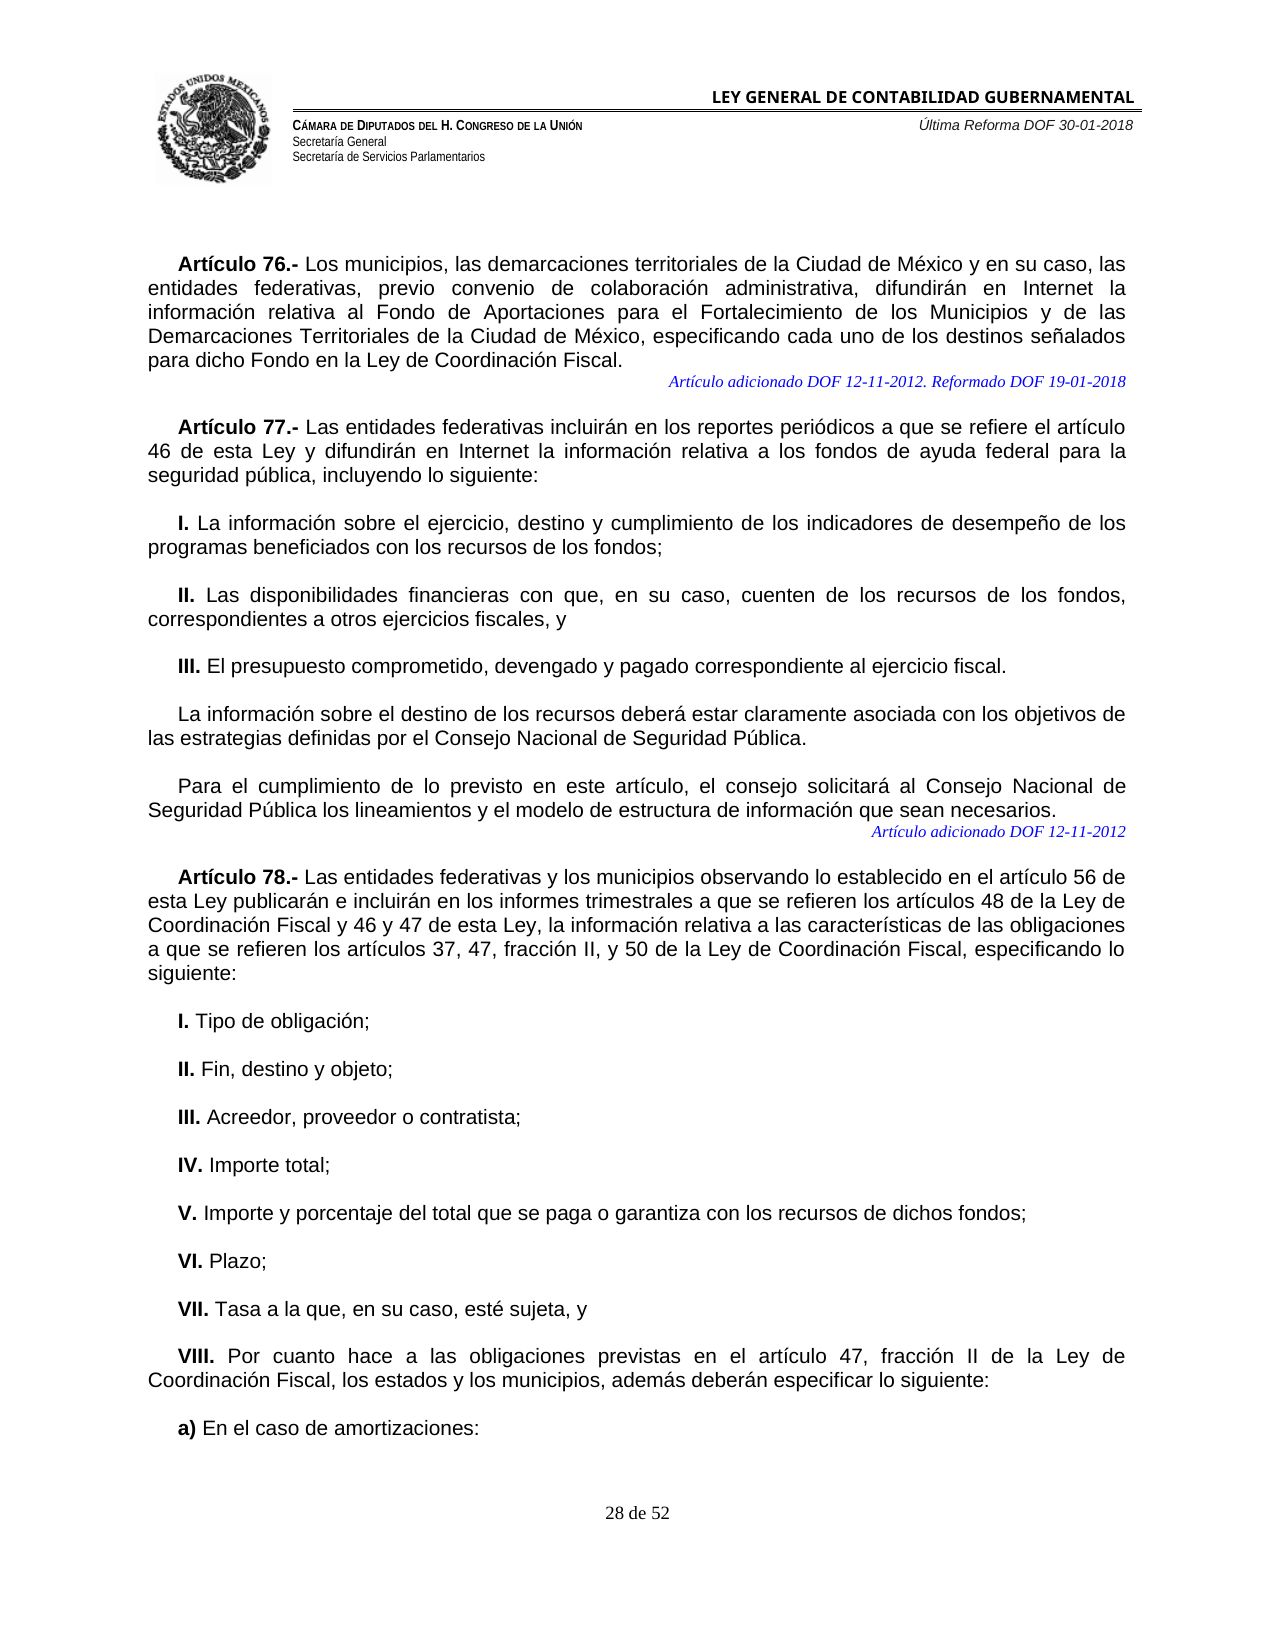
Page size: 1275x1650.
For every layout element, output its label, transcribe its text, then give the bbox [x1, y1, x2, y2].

text Artículo adicionado DOF 12-11-2012. Reformado DOF 19-01-2018 [148, 372, 1127, 391]
text VIII. Por cuanto hace a las obligaciones previstas en el artículo 47, fracción II de la Ley de Coordinación Fiscal, los estados y los municipios, además deberán especificar lo siguiente: [148, 1344, 1127, 1392]
text V. Importe y porcentaje del total que se paga o garantiza con los recursos de dichos fondos; [148, 1201, 1127, 1224]
text I. Tipo de obligación; [148, 1009, 1127, 1033]
text III. Acreedor, proveedor o contratista; [148, 1105, 1127, 1129]
text II. Las disponibilidades financieras con que, en su caso, cuenten de los recursos de los fondos, correspondientes a otros ejercicios fiscales, y [148, 582, 1127, 630]
text Artículo 76.- Los municipios, las demarcaciones territoriales de la Ciudad de México y en su caso, las entidades federativas, previo convenio de colaboración administrativa, difundirán en Internet la información relativa al Fondo de Aportaciones para el Fortalecimiento de los Municipios y de las Demarcaciones Territoriales de la Ciudad de México, especificando cada uno de los destinos señalados para dicho Fondo en la Ley de Coordinación Fiscal. [148, 252, 1127, 372]
text Artículo adicionado DOF 12-11-2012 [148, 822, 1127, 841]
text Para el cumplimiento de lo previsto en este artículo, el consejo solicitará al Consejo Nacional de Seguridad Pública los lineamientos y el modelo de estructura de información que sean necesarios. [148, 774, 1127, 822]
text I. La información sobre el ejercicio, destino y cumplimiento de los indicadores de desempeño de los programas beneficiados con los recursos de los fondos; [148, 511, 1127, 558]
text II. Fin, destino y objeto; [148, 1057, 1127, 1081]
text III. El presupuesto comprometido, devengado y pagado correspondiente al ejercicio fiscal. [148, 654, 1127, 678]
text Artículo 77.- Las entidades federativas incluirán en los reportes periódicos a que se refiere el artículo 46 de esta Ley y difundirán en Internet la información relativa a los fondos de ayuda federal para la seguridad pública, incluyendo lo siguiente: [148, 415, 1127, 487]
text IV. Importe total; [148, 1153, 1127, 1177]
text a) En el caso de amortizaciones: [148, 1416, 1127, 1440]
text VII. Tasa a la que, en su caso, esté sujeta, y [148, 1296, 1127, 1320]
text La información sobre el destino de los recursos deberá estar claramente asociada con los objetivos de las estrategias definidas por el Consejo Nacional de Seguridad Pública. [148, 702, 1127, 750]
text Artículo 78.- Las entidades federativas y los municipios observando lo establecido en el artículo 56 de esta Ley publicarán e incluirán en los informes trimestrales a que se refieren los artículos 48 de la Ley de Coordinación Fiscal y 46 y 47 de esta Ley, la información relativa a las características de las obligaciones a que se refieren los artículos 37, 47, fracción II, y 50 de la Ley de Coordinación Fiscal, especificando lo siguiente: [148, 865, 1127, 985]
text VI. Plazo; [148, 1248, 1127, 1272]
